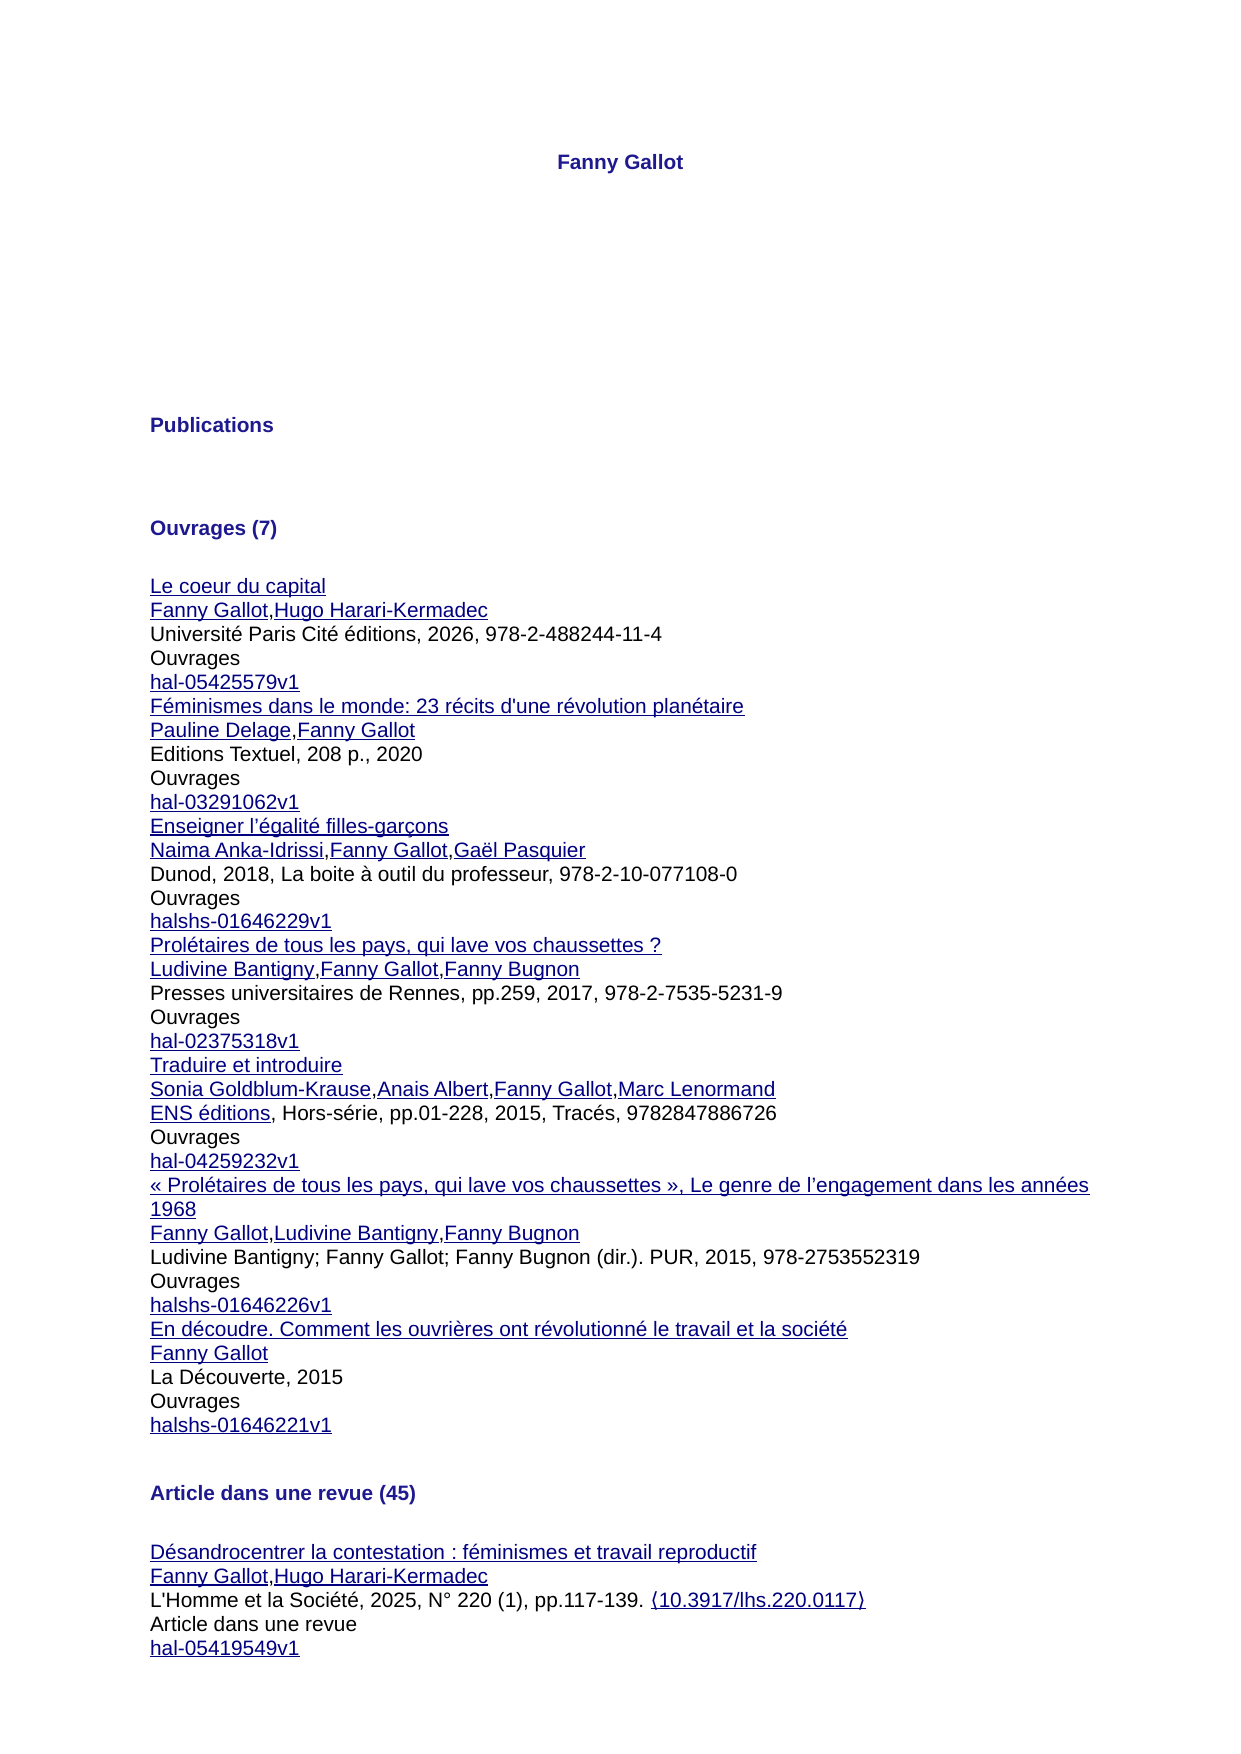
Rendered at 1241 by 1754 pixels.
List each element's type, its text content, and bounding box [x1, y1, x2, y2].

table_cell Traduire et introduire Sonia Goldblum-Krause,Anais Albert,Fanny Gallot,Marc Lenormand ENS éditions, Hors-série, pp.01-228, 2015, Tracés, 9782847886726 Ouvrages hal-04259232v1 [150, 1053, 1090, 1173]
table_cell Féminismes dans le monde: 23 récits d'une révolution planétaire Pauline Delage,Fanny Gallot Editions Textuel, 208 p., 2020 Ouvrages hal-03291062v1 [150, 694, 1090, 813]
table_cell Prolétaires de tous les pays, qui lave vos chaussettes ? Ludivine Bantigny,Fanny Gallot,Fanny Bugnon Presses universitaires de Rennes, pp.259, 2017, 978-2-7535-5231-9 Ouvrages hal-02375318v1 [150, 933, 1090, 1053]
subtitle Article dans une revue (45) [150, 1481, 1090, 1505]
subtitle Ouvrages (7) [150, 516, 1090, 539]
table_cell « Prolétaires de tous les pays, qui lave vos chaussettes », Le genre de l’engagement dans les années [150, 1173, 1090, 1194]
subtitle Publications [150, 412, 1090, 436]
subtitle Fanny Gallot [150, 150, 1090, 174]
table_cell 1968 Fanny Gallot,Ludivine Bantigny,Fanny Bugnon Ludivine Bantigny; Fanny Gallot; Fanny Bugnon (dir.). PUR, 2015, 978-2753552319 Ouvrages halshs-01646226v1 [150, 1195, 1090, 1317]
table_cell Enseigner l’égalité filles-garçons Naima Anka-Idrissi,Fanny Gallot,Gaël Pasquier Dunod, 2018, La boite à outil du professeur, 978-2-10-077108-0 Ouvrages halshs-01646229v1 [150, 814, 1090, 933]
table_cell En découdre. Comment les ouvrières ont révolutionné le travail et la société Fanny Gallot La Découverte, 2015 Ouvrages halshs-01646221v1 [150, 1317, 1090, 1436]
table_header Le coeur du capital Fanny Gallot,Hugo Harari-Kermadec Université Paris Cité éditions, 2026, 978-2-488244-11-4 Ouvrages hal-05425579v1 [150, 574, 1090, 694]
table_header Désandrocentrer la contestation : féminismes et travail reproductif Fanny Gallot,Hugo Harari-Kermadec L'Homme et la Société, 2025, N° 220 (1), pp.117-139. ⟨10.3917/lhs.220.0117⟩ Article dans une revue hal-05419549v1 [150, 1540, 1090, 1659]
